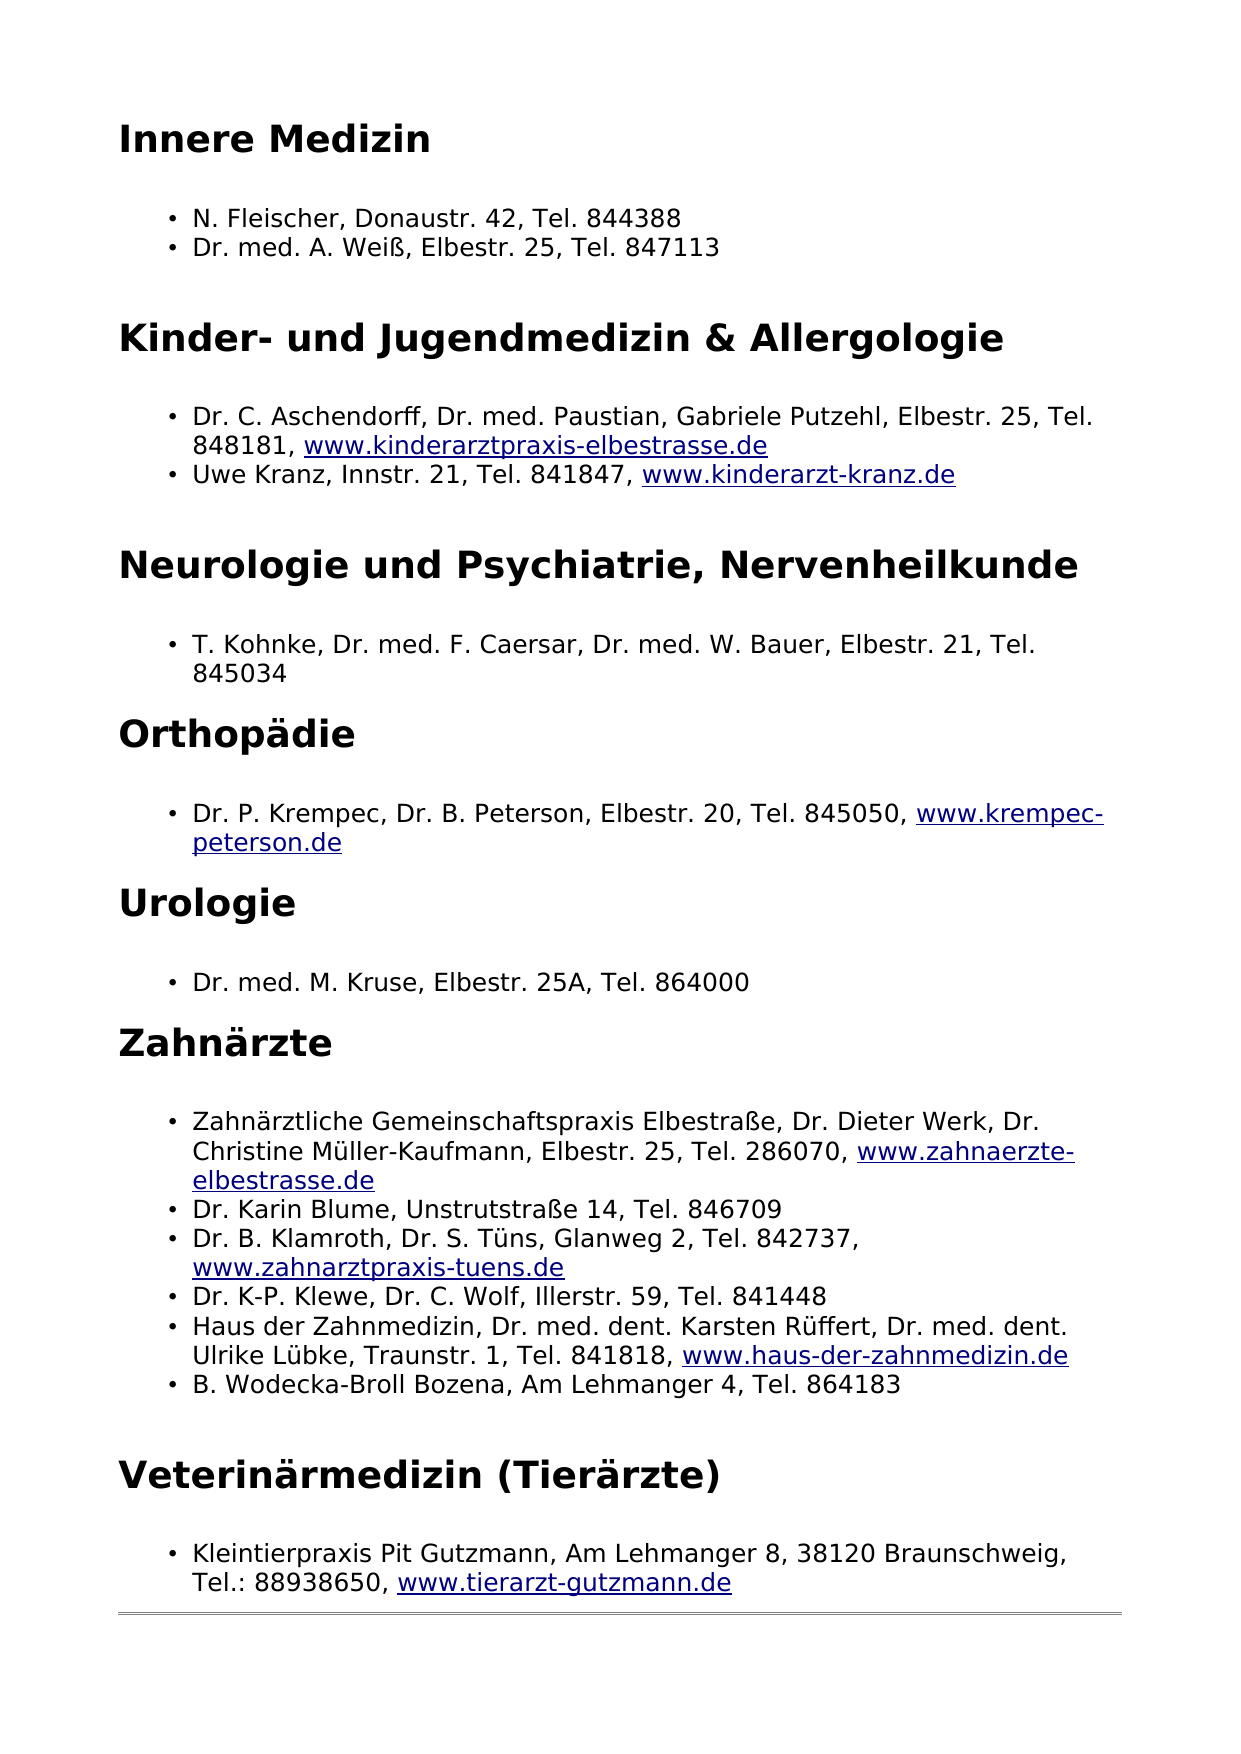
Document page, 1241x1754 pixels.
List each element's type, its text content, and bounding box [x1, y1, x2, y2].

subtitle Orthopädie [118, 713, 1122, 757]
list B. Wodecka-Broll Bozena, Am Lehmanger 4, Tel. 864183 [177, 1370, 1122, 1399]
list N. Fleischer, Donaustr. 42, Tel. 844388 [177, 204, 1122, 233]
subtitle Zahnärzte [118, 1022, 1122, 1066]
list Dr. med. A. Weiß, Elbestr. 25, Tel. 847113 [177, 233, 1122, 262]
subtitle Innere Medizin [118, 118, 1122, 162]
list Dr. Karin Blume, Unstrutstraße 14, Tel. 846709 [177, 1195, 1122, 1224]
list Dr. P. Krempec, Dr. B. Peterson, Elbestr. 20, Tel. 845050, www.krempec-peterson.de [177, 799, 1122, 857]
list T. Kohnke, Dr. med. F. Caersar, Dr. med. W. Bauer, Elbestr. 21, Tel. 845034 [177, 630, 1122, 688]
subtitle Urologie [118, 882, 1122, 926]
list Haus der Zahnmedizin, Dr. med. dent. Karsten Rüffert, Dr. med. dent. Ulrike Lübke, Traunstr. 1, Tel. 841818, www.haus-der-zahnmedizin.de [177, 1312, 1122, 1370]
list Dr. C. Aschendorff, Dr. med. Paustian, Gabriele Putzehl, Elbestr. 25, Tel. 848181, www.kinderarztpraxis-elbestrasse.de [177, 402, 1122, 461]
subtitle Neurologie und Psychiatrie, Nervenheilkunde [118, 544, 1122, 588]
subtitle Veterinärmedizin (Tierärzte) [118, 1454, 1122, 1497]
list Zahnärztliche Gemeinschaftspraxis Elbestraße, Dr. Dieter Werk, Dr. Christine Müller-Kaufmann, Elbestr. 25, Tel. 286070, www.zahnaerzte-elbestrasse.de [177, 1107, 1122, 1195]
list Uwe Kranz, Innstr. 21, Tel. 841847, www.kinderarzt-kranz.de [177, 461, 1122, 490]
list Dr. med. M. Kruse, Elbestr. 25A, Tel. 864000 [177, 968, 1122, 997]
list Kleintierpraxis Pit Gutzmann, Am Lehmanger 8, 38120 Braunschweig, Tel.: 88938650, www.tierarzt-gutzmann.de [177, 1539, 1122, 1598]
list Dr. K-P. Klewe, Dr. C. Wolf, Illerstr. 59, Tel. 841448 [177, 1282, 1122, 1312]
list Dr. B. Klamroth, Dr. S. Tüns, Glanweg 2, Tel. 842737, www.zahnarztpraxis-tuens.de [177, 1224, 1122, 1282]
subtitle Kinder- und Jugendmedizin & Allergologie [118, 317, 1122, 360]
